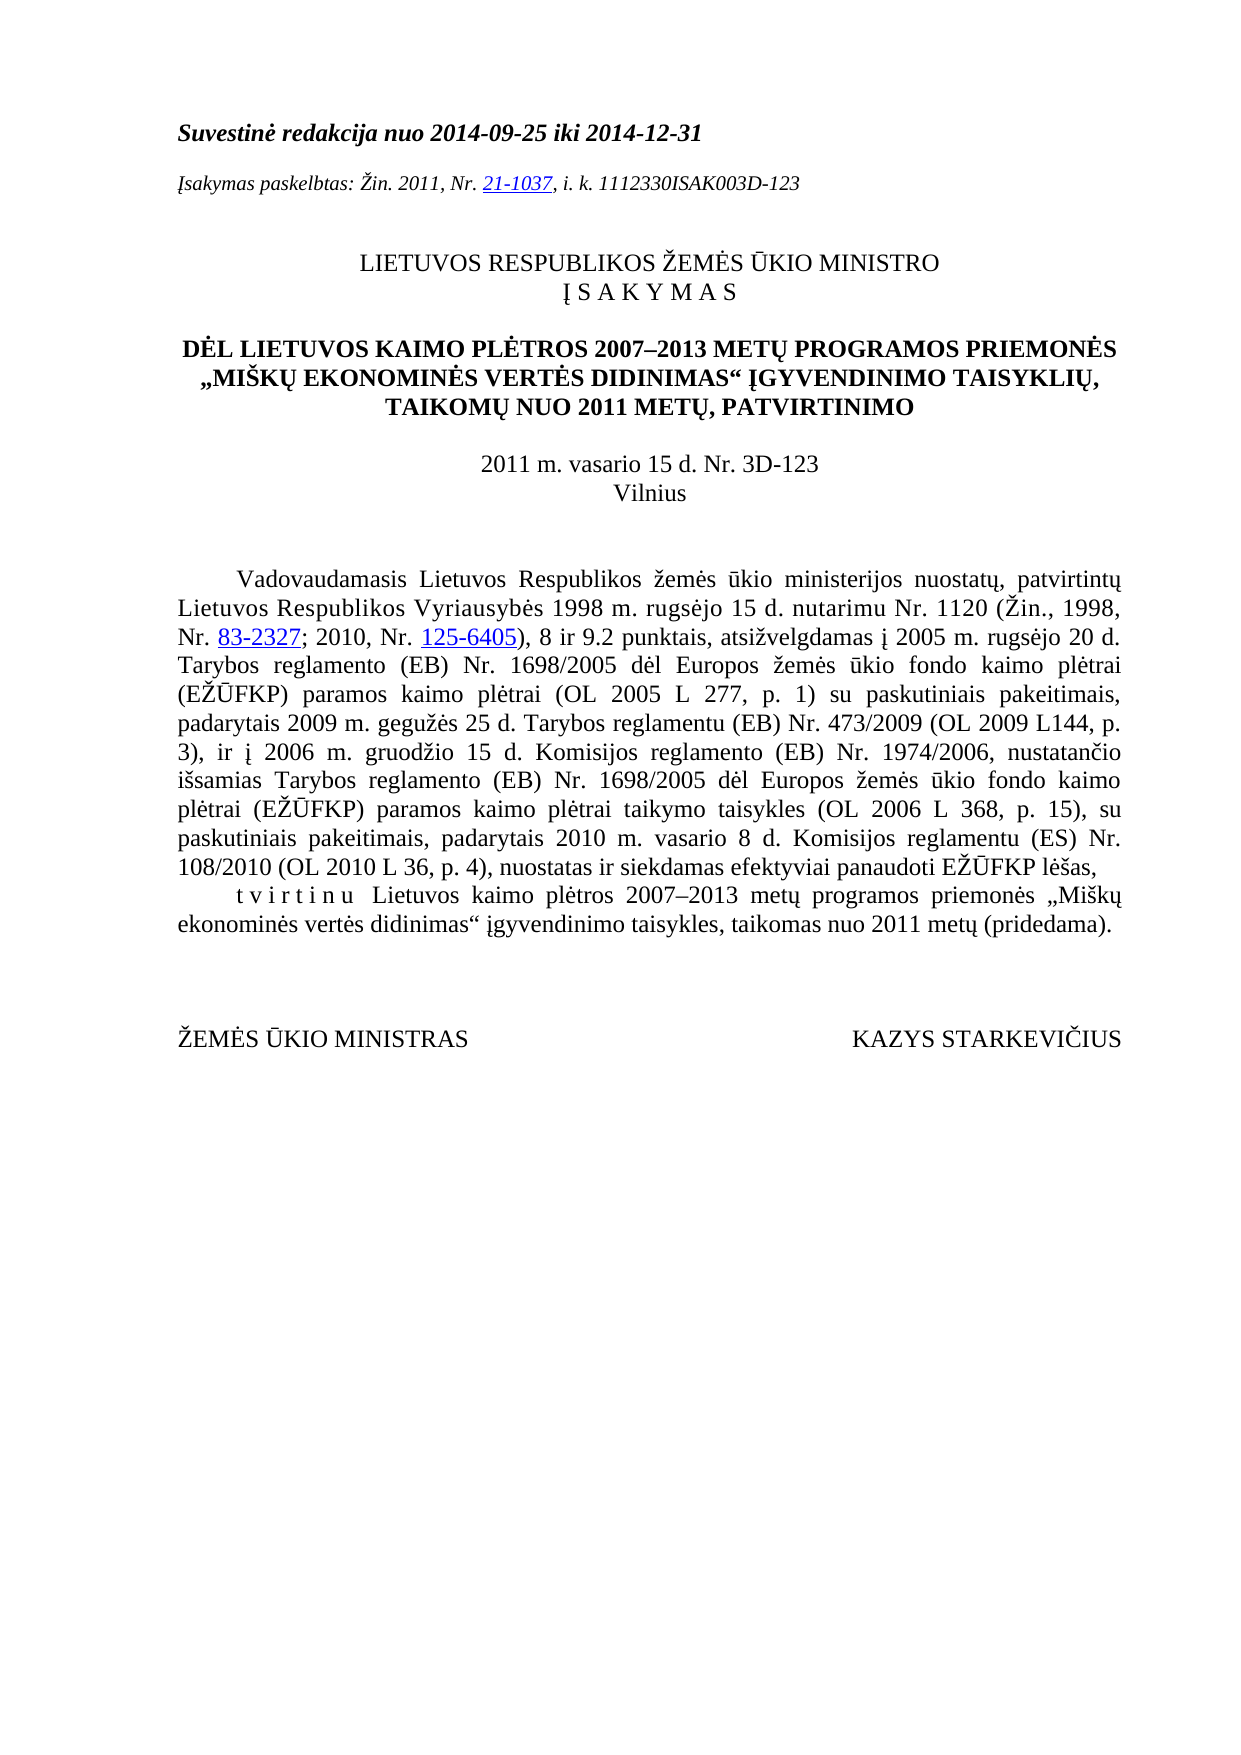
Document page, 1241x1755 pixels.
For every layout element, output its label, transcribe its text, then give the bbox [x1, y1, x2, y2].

text LIETUVOS RESPUBLIKOS ŽEMĖS ŪKIO MINISTRO [177, 248, 1122, 277]
text Žemės ūkio ministras Kazys Starkevičius [177, 1024, 1122, 1053]
text 2011 m. vasario 15 d. Nr. 3D-123 [177, 449, 1122, 478]
text Vilnius [177, 478, 1122, 507]
text Vadovaudamasis Lietuvos Respublikos žemės ūkio ministerijos nuostatų, patvirtintų Lietuvos Respublikos Vyriausybės 1998 m. rugsėjo 15 d. nutarimu Nr. 1120 (Žin., 1998, Nr. 83-2327; 2010, Nr. 125-6405), 8 ir 9.2 punktais, atsižvelgdamas į 2005 m. rugsėjo 20 d. Tarybos reglamento (EB) Nr. 1698/2005 dėl Europos žemės ūkio fondo kaimo plėtrai (EŽŪFKP) paramos kaimo plėtrai (OL 2005 L 277, p. 1) su paskutiniais pakeitimais, padarytais 2009 m. gegužės 25 d. Tarybos reglamentu (EB) Nr. 473/2009 (OL 2009 L144, p. 3), ir į 2006 m. gruodžio 15 d. Komisijos reglamento (EB) Nr. 1974/2006, nustatančio išsamias Tarybos reglamento (EB) Nr. 1698/2005 dėl Europos žemės ūkio fondo kaimo plėtrai (EŽŪFKP) paramos kaimo plėtrai taikymo taisykles (OL 2006 L 368, p. 15), su paskutiniais pakeitimais, padarytais 2010 m. vasario 8 d. Komisijos reglamentu (ES) Nr. 108/2010 (OL 2010 L 36, p. 4), nuostatas ir siekdamas efektyviai panaudoti EŽŪFKP lėšas, [177, 564, 1122, 880]
text Įsakymas paskelbtas: Žin. 2011, Nr. 21-1037, i. k. 1112330ISAK003D-123 [177, 171, 1122, 195]
text ĮSAKYMAS [177, 277, 1122, 305]
text Suvestinė redakcija nuo 2014-09-25 iki 2014-12-31 [177, 118, 1122, 147]
text tvirtinu Lietuvos kaimo plėtros 2007–2013 metų programos priemonės „Miškų ekonominės vertės didinimas“ įgyvendinimo taisykles, taikomas nuo 2011 metų (pridedama). [177, 880, 1122, 938]
text DĖL LIETUVOS KAIMO PLĖTROS 2007–2013 METŲ PROGRAMOS PRIEMONĖS „MIŠKŲ EKONOMINĖS VERTĖS DIDINIMAS“ ĮGYVENDINIMO TAISYKLIŲ, TAIKOMŲ NUO 2011 METŲ, PATVIRTINIMO [177, 334, 1122, 420]
